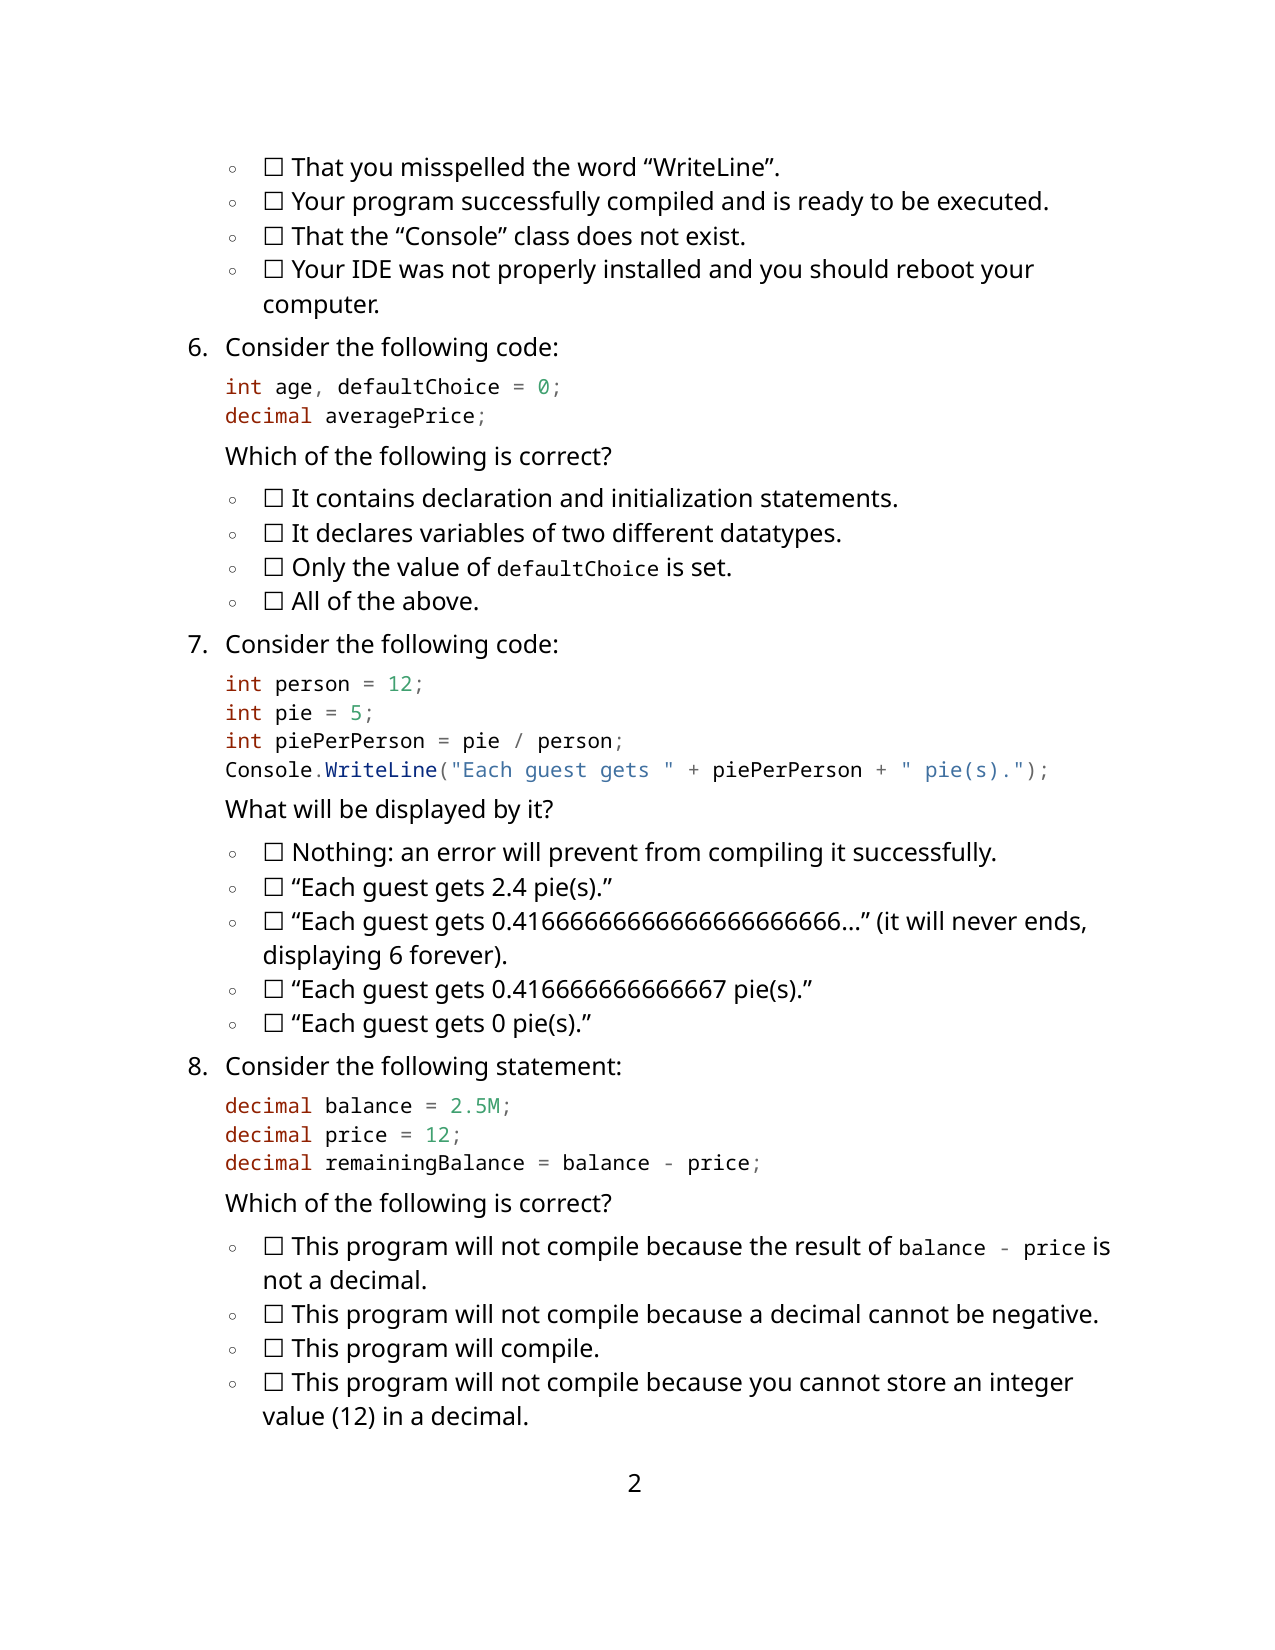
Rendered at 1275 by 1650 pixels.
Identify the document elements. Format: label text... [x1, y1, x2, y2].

list ☐ This program will not compile because a decimal cannot be negative. [225, 1297, 1125, 1331]
list ☐ This program will compile. [225, 1331, 1125, 1365]
list What will be displayed by it? [187, 792, 1125, 826]
list int age, defaultChoice = 0; [187, 372, 1125, 401]
list Consider the following code: [187, 329, 1125, 363]
list ☐ This program will not compile because the result of balance - price is not a decimal. [225, 1229, 1125, 1297]
list Consider the following code: [187, 626, 1125, 660]
list ☐ “Each guest gets 0.41666666666666666666666…” (it will never ends, displaying 6 forever). [225, 903, 1125, 971]
list Which of the following is correct? [187, 1186, 1125, 1220]
list ☐ Nothing: an error will prevent from compiling it successfully. [225, 835, 1125, 869]
list ☐ Your program successfully compiled and is ready to be executed. [225, 184, 1125, 218]
list Which of the following is correct? [187, 438, 1125, 472]
list decimal averagePrice; [187, 401, 1125, 429]
list ☐ “Each guest gets 2.4 pie(s).” [225, 869, 1125, 903]
list ☐ All of the above. [225, 583, 1125, 617]
list ☐ It declares variables of two different datatypes. [225, 515, 1125, 549]
list int pie = 5; [187, 698, 1125, 726]
list decimal price = 12; [187, 1120, 1125, 1148]
list Console.WriteLine("Each guest gets " + piePerPerson + " pie(s)."); [187, 755, 1125, 783]
list ☐ “Each guest gets 0.416666666666667 pie(s).” [225, 971, 1125, 1005]
list ☐ That you misspelled the word “WriteLine”. [225, 150, 1125, 184]
list decimal balance = 2.5M; [187, 1091, 1125, 1120]
list ☐ Your IDE was not properly installed and you should reboot your computer. [225, 252, 1125, 320]
list decimal remainingBalance = balance - price; [187, 1148, 1125, 1177]
list int person = 12; [187, 669, 1125, 698]
list ☐ Only the value of defaultChoice is set. [225, 549, 1125, 583]
list ☐ This program will not compile because you cannot store an integer value (12) in a decimal. [225, 1365, 1125, 1433]
list ☐ It contains declaration and initialization statements. [225, 481, 1125, 515]
list Consider the following statement: [187, 1048, 1125, 1082]
list ☐ “Each guest gets 0 pie(s).” [225, 1005, 1125, 1039]
list int piePerPerson = pie / person; [187, 726, 1125, 755]
list ☐ That the “Console” class does not exist. [225, 218, 1125, 252]
